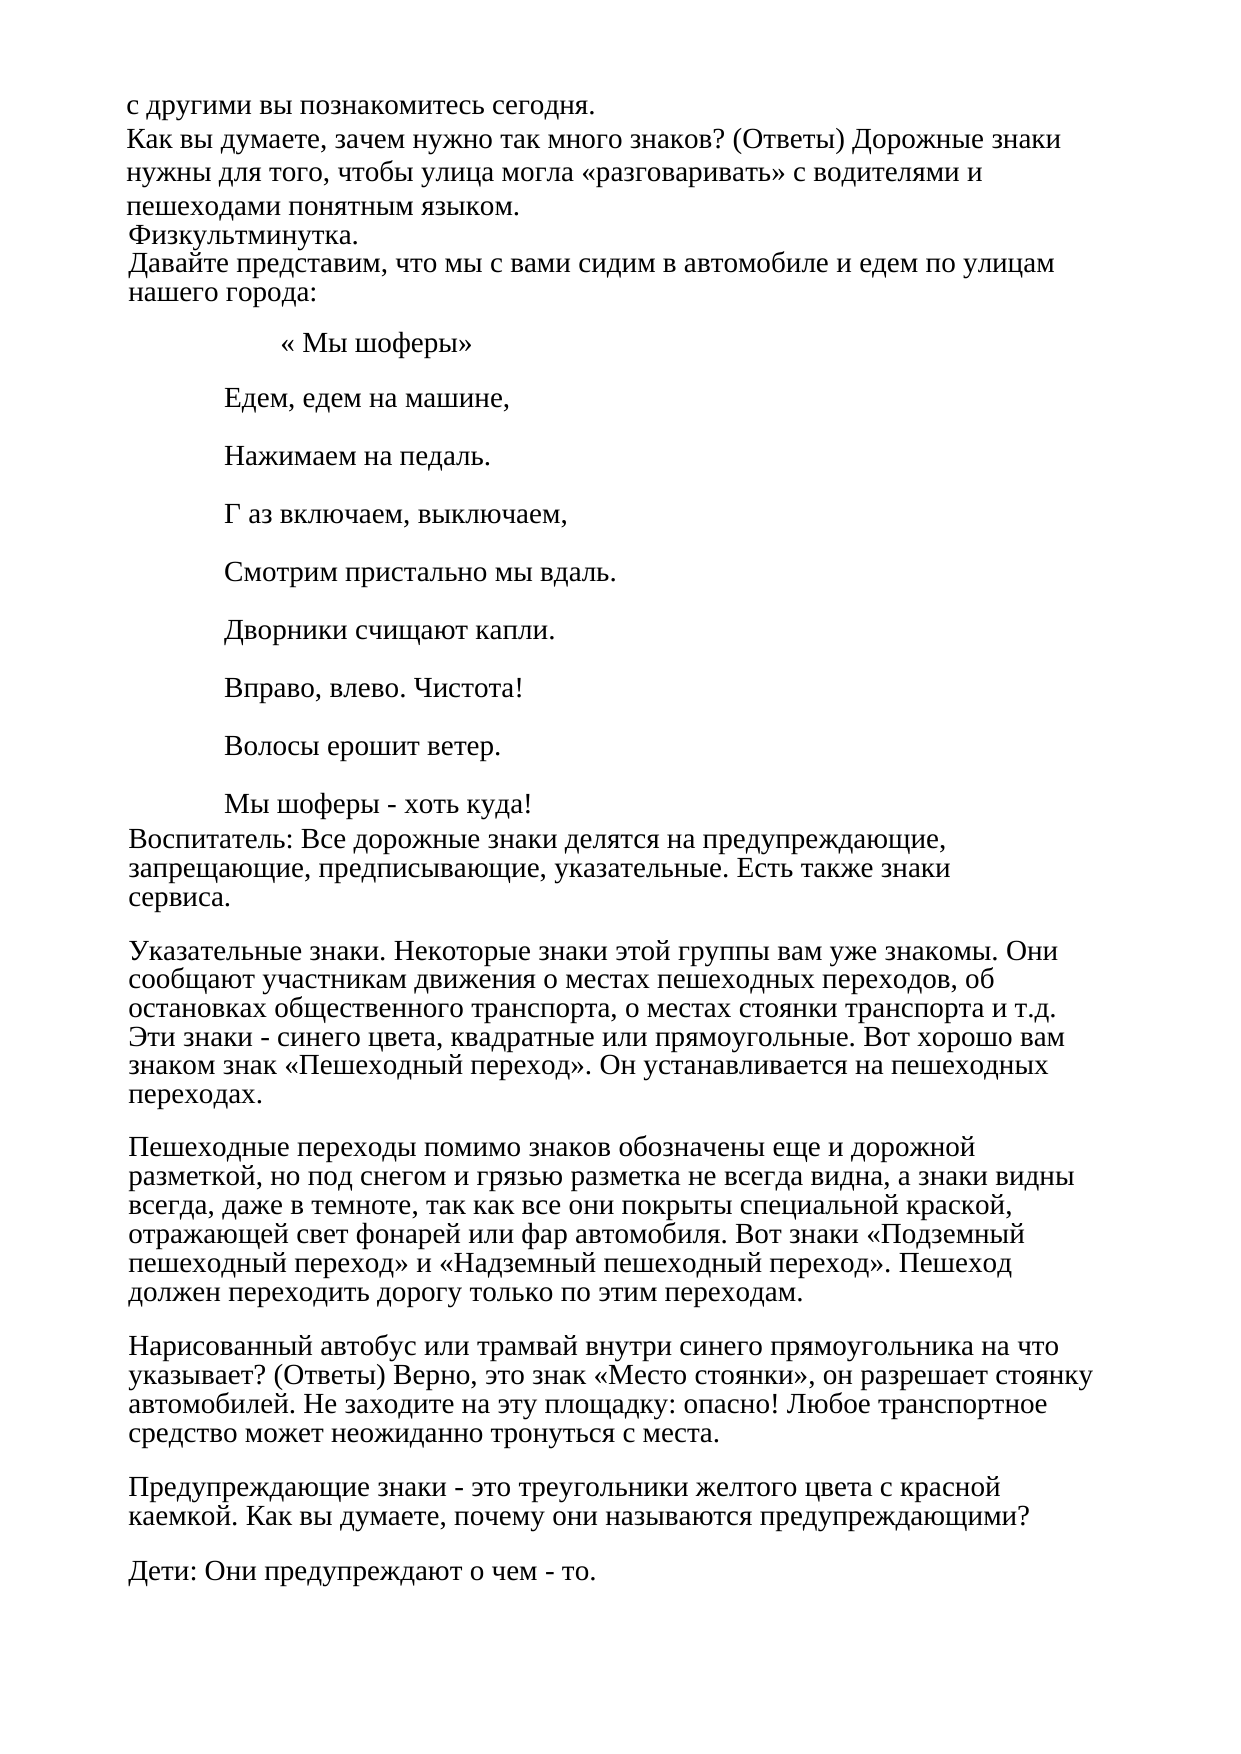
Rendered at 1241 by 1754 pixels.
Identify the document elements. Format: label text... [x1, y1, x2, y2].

text « Мы шоферы» [280, 334, 400, 357]
text с другими вы познакомитесь сегодня. [126, 87, 1117, 121]
text Волосы ерошит ветер. [224, 709, 1117, 767]
text Пешеходные переходы помимо знаков обозначены еще и дорожной разметкой, но под снегом и грязью разметка не всегда видна, а знаки видны всегда, даже в темноте, так как все они покрыты специальной краской, отражающей свет фонарей или фар автомобиля. Вот знаки «Подземный пешеходный переход» и «Надземный пешеходный переход». Пешеход должен переходить дорогу только по этим переходам. [128, 1133, 1094, 1307]
text Г аз включаем, выключаем, [224, 477, 1117, 535]
text Как вы думаете, зачем нужно так много знаков? (Ответы) Дорожные знаки нужны для того, чтобы улица могла «разговаривать» с водителями и пешеходами понятным языком. [126, 121, 1117, 221]
text Нажимаем на педаль. [224, 419, 1117, 477]
text Воспитатель: Все дорожные знаки делятся на предупреждающие, запрещающие, предписывающие, указательные. Есть также знаки сервиса. [128, 825, 992, 912]
text Нарисованный автобус или трамвай внутри синего прямоугольника на что указывает? (Ответы) Верно, это знак «Место стоянки», он разрешает стоянку автомобилей. Не заходите на эту площадку: опасно! Любое транспортное средство может неожиданно тронуться с места. [128, 1332, 1094, 1448]
text Вправо, влево. Чистота! [224, 651, 1117, 709]
text Дворники счищают капли. [224, 593, 1117, 651]
text Физкультминутка. [128, 221, 1090, 250]
text Указательные знаки. Некоторые знаки этой группы вам уже знакомы. Они сообщают участникам движения о местах пешеходных переходов, об остановках общественного транспорта, о местах стоянки транспорта и т.д. Эти знаки - синего цвета, квадратные или прямоугольные. Вот хорошо вам знаком знак «Пешеходный переход». Он устанавливается на пешеходных переходах. [128, 937, 1094, 1109]
text Давайте представим, что мы с вами сидим в автомобиле и едем по улицам нашего города: [128, 250, 1090, 307]
text Едем, едем на машине, [224, 361, 1117, 419]
text « Мы шоферы» [403, 334, 1117, 357]
text Мы шоферы - хоть куда! [224, 767, 1117, 825]
text Дети: Они предупреждают о чем - то. [145, 1562, 1117, 1585]
text Смотрим пристально мы вдаль. [224, 535, 1117, 593]
text Предупреждающие знаки - это треугольники желтого цвета с красной каемкой. Как вы думаете, почему они называются предупреждающими? [128, 1472, 1094, 1531]
